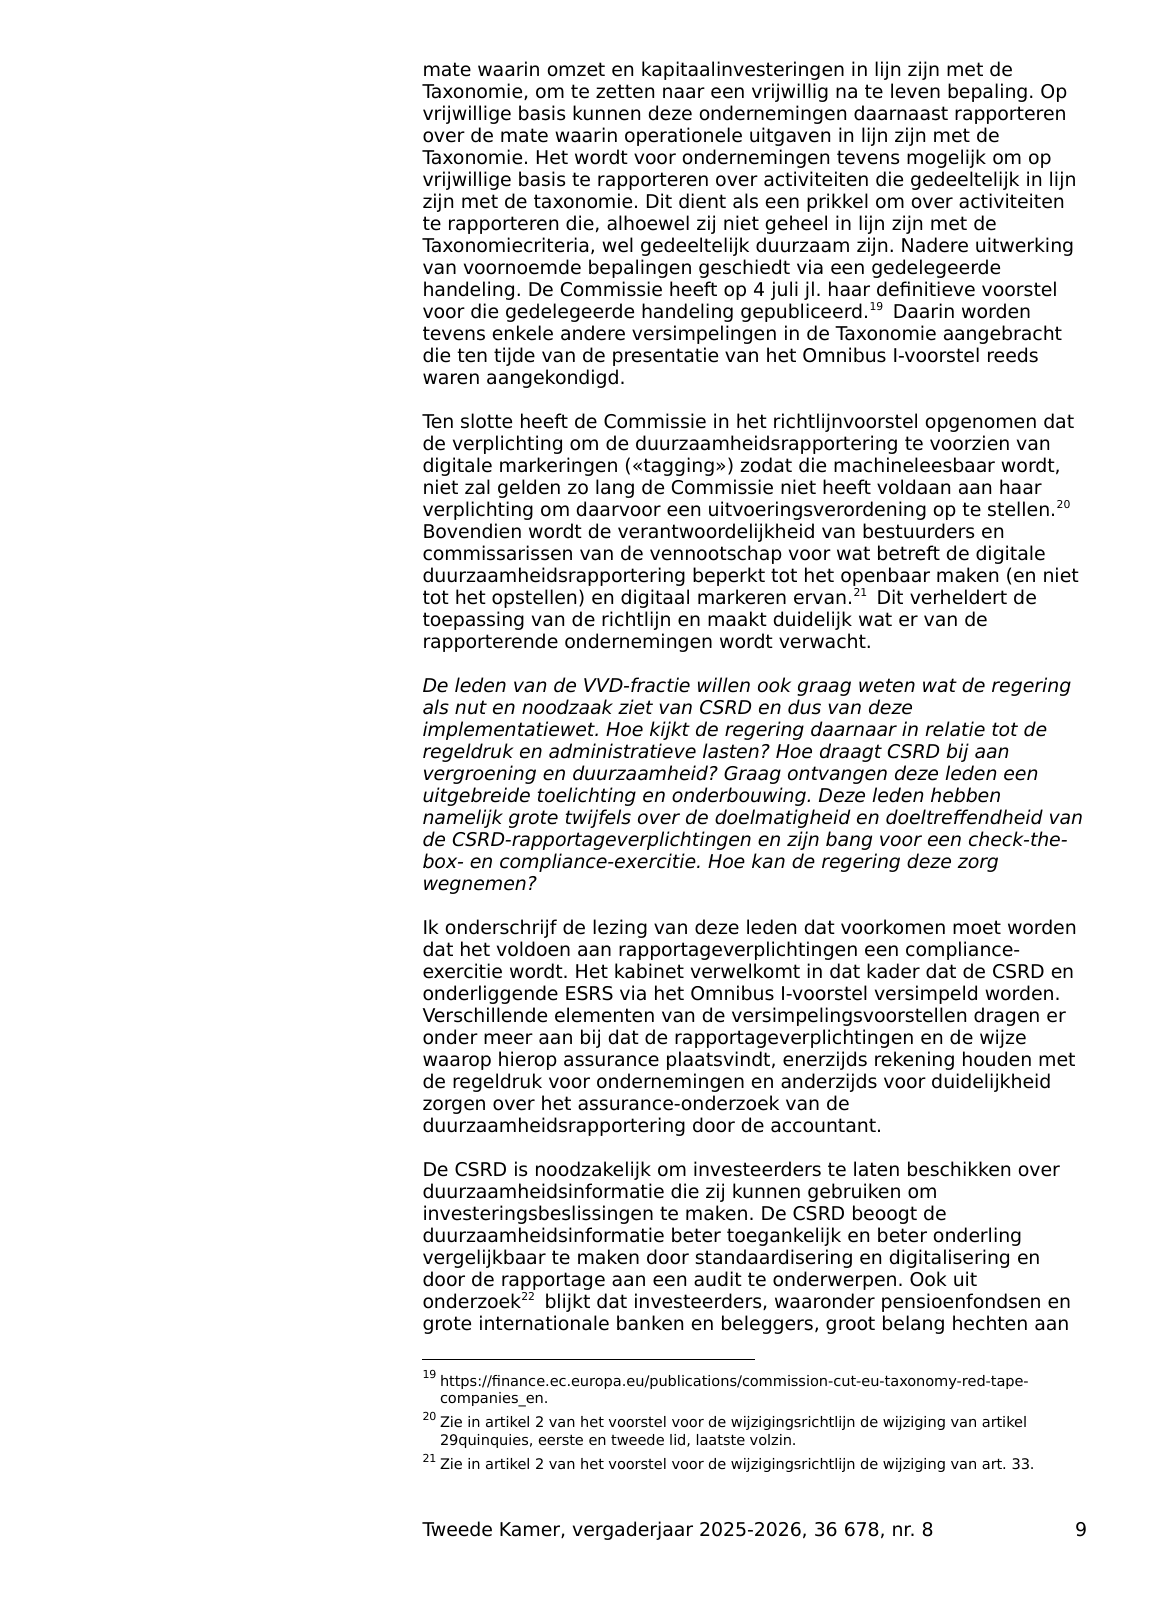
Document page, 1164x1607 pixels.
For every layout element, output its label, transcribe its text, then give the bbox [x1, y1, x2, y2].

text Zie in artikel 2 van het voorstel voor de wijzigingsrichtlijn de wijziging van artikel 29quinquies, eerste en tweede lid, laatste volzin. [422, 1410, 1087, 1449]
text mate waarin omzet en kapitaalinvesteringen in lijn zijn met de Taxonomie, om te zetten naar een vrijwillig na te leven bepaling. Op vrijwillige basis kunnen deze ondernemingen daarnaast rapporteren over de mate waarin operationele uitgaven in lijn zijn met de Taxonomie. Het wordt voor ondernemingen tevens mogelijk om op vrijwillige basis te rapporteren over activiteiten die gedeeltelijk in lijn zijn met de taxonomie. Dit dient als een prikkel om over activiteiten te rapporteren die, alhoewel zij niet geheel in lijn zijn met de Taxonomiecriteria, wel gedeeltelijk duurzaam zijn. Nadere uitwerking van voornoemde bepalingen geschiedt via een gedelegeerde handeling. De Commissie heeft op 4 juli jl. haar definitieve voorstel voor die gedelegeerde handeling gepubliceerd. Daarin worden tevens enkele andere versimpelingen in de Taxonomie aangebracht die ten tijde van de presentatie van het Omnibus I-voorstel reeds waren aangekondigd. [422, 59, 1087, 389]
text De CSRD is noodzakelijk om investeerders te laten beschikken over duurzaamheidsinformatie die zij kunnen gebruiken om investeringsbeslissingen te maken. De CSRD beoogt de duurzaamheidsinformatie beter toegankelijk en beter onderling vergelijkbaar te maken door standaardisering en digitalisering en door de rapportage aan een audit te onderwerpen. Ook uit onderzoek blijkt dat investeerders, waaronder pensioenfondsen en grote internationale banken en beleggers, groot belang hechten aan [422, 1159, 1087, 1335]
text Zie in artikel 2 van het voorstel voor de wijzigingsrichtlijn de wijziging van art. 33. [422, 1452, 1087, 1474]
text Ik onderschrijf de lezing van deze leden dat voorkomen moet worden dat het voldoen aan rapportageverplichtingen een compliance-exercitie wordt. Het kabinet verwelkomt in dat kader dat de CSRD en onderliggende ESRS via het Omnibus I-voorstel versimpeld worden. Verschillende elementen van de versimpelingsvoorstellen dragen er onder meer aan bij dat de rapportageverplichtingen en de wijze waarop hierop assurance plaatsvindt, enerzijds rekening houden met de regeldruk voor ondernemingen en anderzijds voor duidelijkheid zorgen over het assurance-onderzoek van de duurzaamheidsrapportering door de accountant. [422, 917, 1087, 1137]
text De leden van de VVD-fractie willen ook graag weten wat de regering als nut en noodzaak ziet van CSRD en dus van deze implementatiewet. Hoe kijkt de regering daarnaar in relatie tot de regeldruk en administratieve lasten? Hoe draagt CSRD bij aan vergroening en duurzaamheid? Graag ontvangen deze leden een uitgebreide toelichting en onderbouwing. Deze leden hebben namelijk grote twijfels over de doelmatigheid en doeltreffendheid van de CSRD-rapportageverplichtingen en zijn bang voor een check-the-box- en compliance-exercitie. Hoe kan de regering deze zorg wegnemen? [422, 675, 1087, 895]
text https://finance.ec.europa.eu/publications/commission-cut-eu-taxonomy-red-tape-companies_en. [422, 1368, 1087, 1407]
text Ten slotte heeft de Commissie in het richtlijnvoorstel opgenomen dat de verplichting om de duurzaamheidsrapportering te voorzien van digitale markeringen («tagging») zodat die machineleesbaar wordt, niet zal gelden zo lang de Commissie niet heeft voldaan aan haar verplichting om daarvoor een uitvoeringsverordening op te stellen. Bovendien wordt de verantwoordelijkheid van bestuurders en commissarissen van de vennootschap voor wat betreft de digitale duurzaamheidsrapportering beperkt tot het openbaar maken (en niet tot het opstellen) en digitaal markeren ervan. Dit verheldert de toepassing van de richtlijn en maakt duidelijk wat er van de rapporterende ondernemingen wordt verwacht. [422, 411, 1087, 653]
